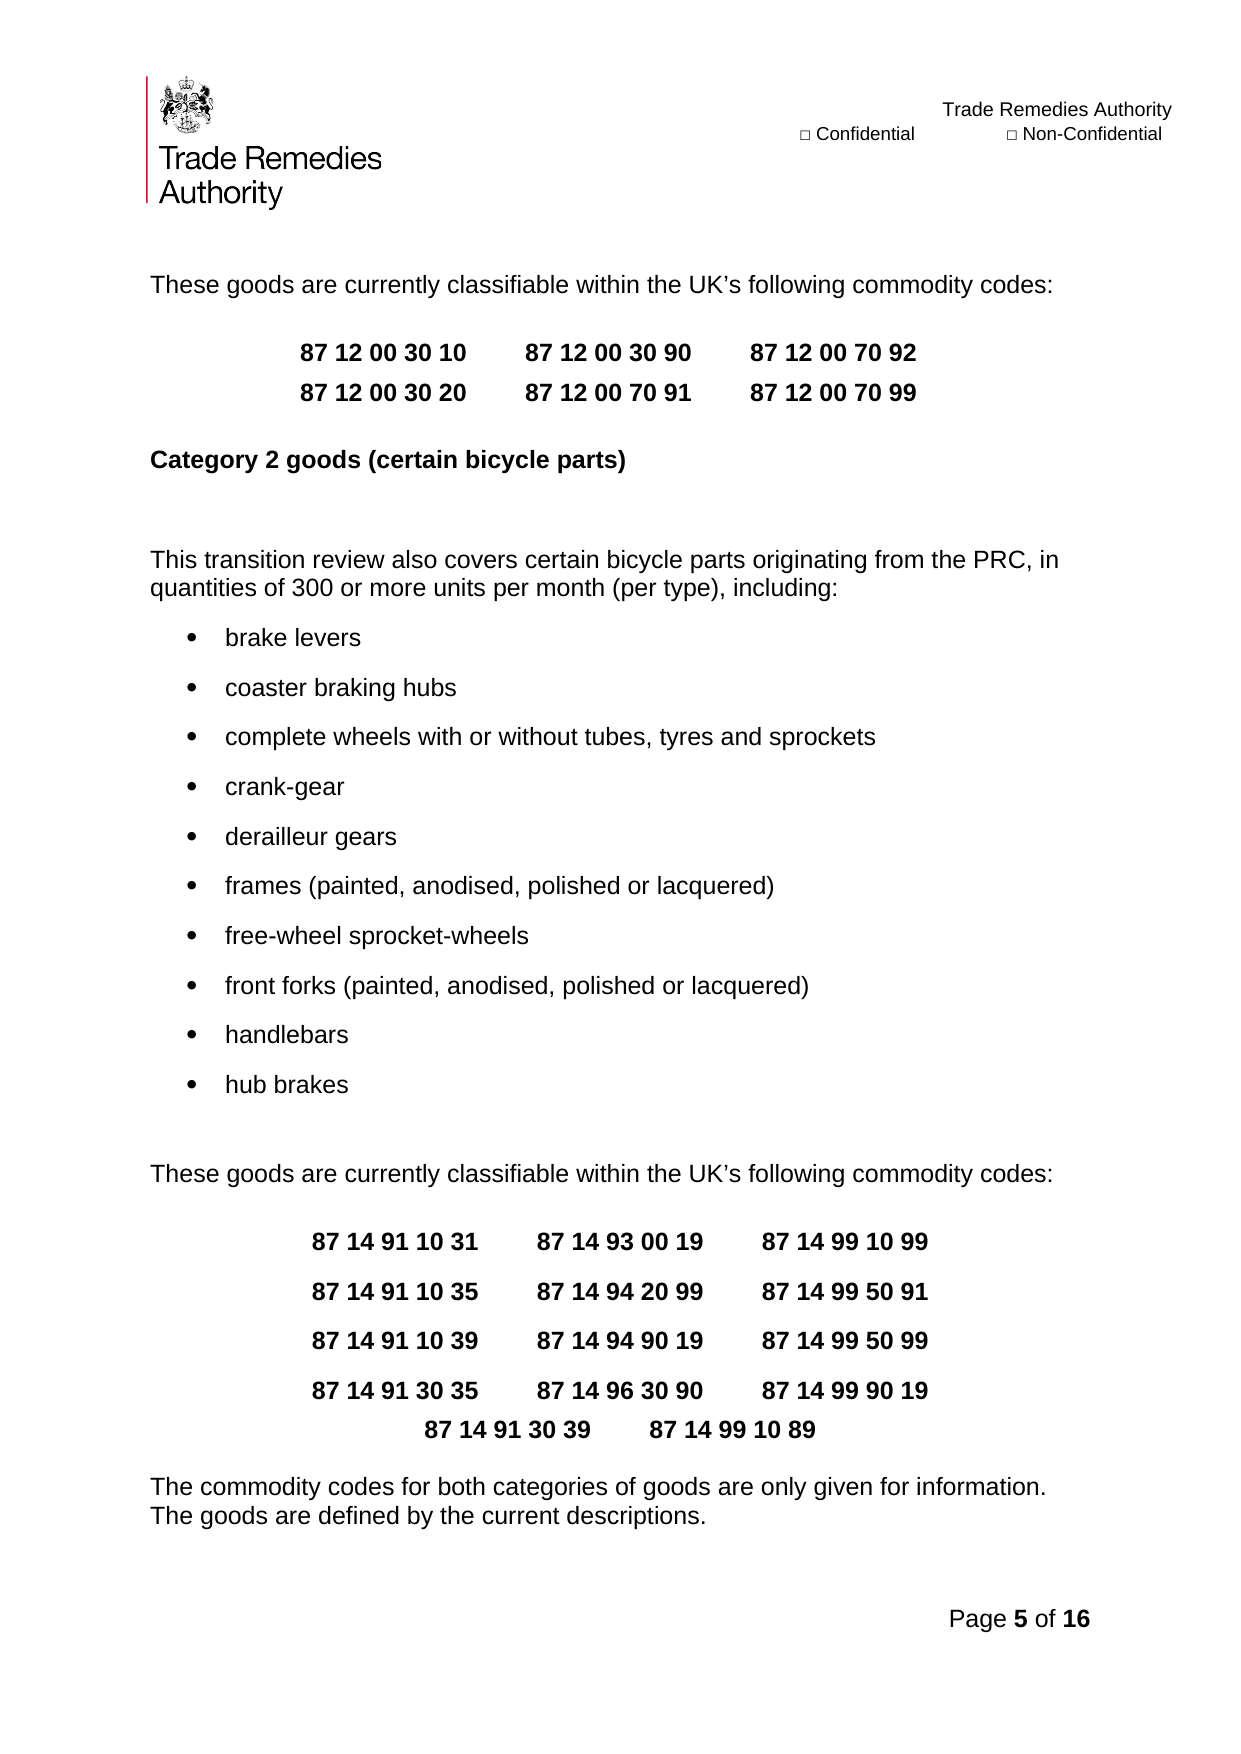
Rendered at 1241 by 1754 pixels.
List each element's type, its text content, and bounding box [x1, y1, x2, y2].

list front forks (painted, anodised, polished or lacquered) [187, 971, 1090, 999]
list frames (painted, anodised, polished or lacquered) [187, 871, 1090, 900]
text Category 2 goods (certain bicycle parts) [150, 445, 1090, 474]
list coaster braking hubs [187, 673, 1090, 701]
list crank-gear [187, 772, 1090, 801]
text 87 14 91 10 31 87 14 93 00 19 87 14 99 10 99 [150, 1227, 1090, 1256]
text 87 14 91 10 39 87 14 94 90 19 87 14 99 50 99 [150, 1326, 1090, 1355]
list handlebars [187, 1020, 1090, 1049]
text 87 14 91 30 39 87 14 99 10 89 [150, 1415, 1090, 1443]
list brake levers [187, 623, 1090, 652]
list free-wheel sprocket-wheels [187, 921, 1090, 950]
text 87 12 00 30 20 87 12 00 70 91 87 12 00 70 99 [225, 377, 1090, 406]
list hub brakes [187, 1070, 1090, 1099]
text 87 12 00 30 10 87 12 00 30 90 87 12 00 70 92 [225, 338, 1090, 367]
list complete wheels with or without tubes, tyres and sprockets [187, 722, 1090, 751]
text 87 14 91 10 35 87 14 94 20 99 87 14 99 50 91 [150, 1276, 1090, 1305]
list derailleur gears [187, 822, 1090, 851]
text This transition review also covers certain bicycle parts originating from the PRC, in quantities of 300 or more units per month (per type), including: [150, 544, 1090, 602]
text 87 14 91 30 35 87 14 96 30 90 87 14 99 90 19 [150, 1376, 1090, 1404]
text The commodity codes for both categories of goods are only given for information. The goods are defined by the current descriptions. [150, 1472, 1090, 1530]
text These goods are currently classifiable within the UK’s following commodity codes: [150, 270, 1090, 299]
text These goods are currently classifiable within the UK’s following commodity codes: [150, 1159, 1090, 1216]
